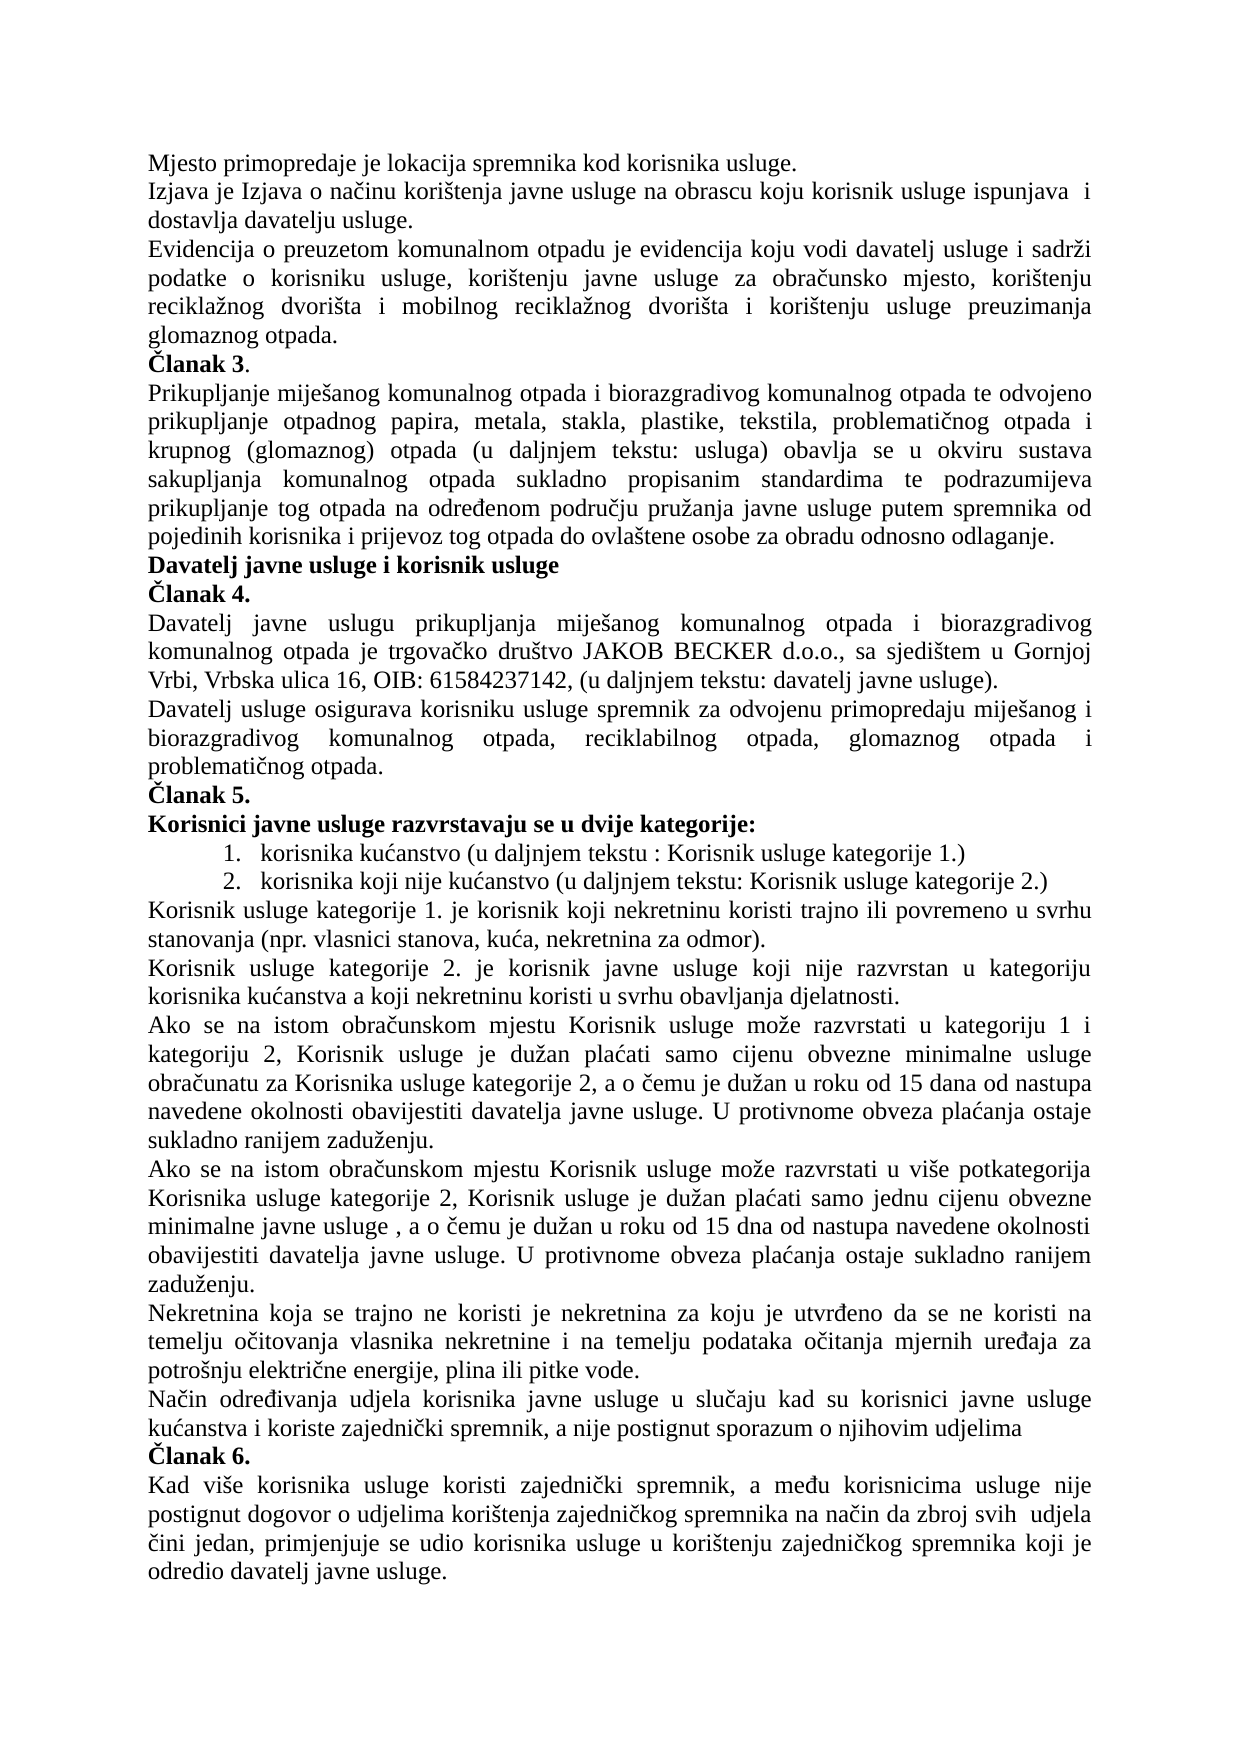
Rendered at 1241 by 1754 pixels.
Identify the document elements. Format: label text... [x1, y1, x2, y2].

text Članak 6. [148, 1441, 1093, 1470]
text Ako se na istom obračunskom mjestu Korisnik usluge može razvrstati u kategoriju 1 i kategoriju 2, Korisnik usluge je dužan plaćati samo cijenu obvezne minimalne usluge obračunatu za Korisnika usluge kategorije 2, a o čemu je dužan u roku od 15 dana od nastupa navedene okolnosti obavijestiti davatelja javne usluge. U protivnome obveza plaćanja ostaje sukladno ranijem zaduženju. [148, 1010, 1093, 1154]
list korisnika kućanstvo (u daljnjem tekstu : Korisnik usluge kategorije 1.) [223, 838, 1093, 866]
text Davatelj usluge osigurava korisniku usluge spremnik za odvojenu primopredaju miješanog i biorazgradivog komunalnog otpada, reciklabilnog otpada, glomaznog otpada i problematičnog otpada. [148, 694, 1093, 780]
text Davatelj javne usluge i korisnik usluge [148, 550, 1093, 579]
text Izjava je Izjava o načinu korištenja javne usluge na obrascu koju korisnik usluge ispunjava i dostavlja davatelju usluge. [148, 176, 1093, 234]
text Ako se na istom obračunskom mjestu Korisnik usluge može razvrstati u više potkategorija Korisnika usluge kategorije 2, Korisnik usluge je dužan plaćati samo jednu cijenu obvezne minimalne javne usluge , a o čemu je dužan u roku od 15 dna od nastupa navedene okolnosti obavijestiti davatelja javne usluge. U protivnome obveza plaćanja ostaje sukladno ranijem zaduženju. [148, 1154, 1093, 1298]
text Prikupljanje miješanog komunalnog otpada i biorazgradivog komunalnog otpada te odvojeno prikupljanje otpadnog papira, metala, stakla, plastike, tekstila, problematičnog otpada i krupnog (glomaznog) otpada (u daljnjem tekstu: usluga) obavlja se u okviru sustava sakupljanja komunalnog otpada sukladno propisanim standardima te podrazumijeva prikupljanje tog otpada na određenom području pružanja javne usluge putem spremnika od pojedinih korisnika i prijevoz tog otpada do ovlaštene osobe za obradu odnosno odlaganje. [148, 378, 1093, 550]
text Način određivanja udjela korisnika javne usluge u slučaju kad su korisnici javne usluge kućanstva i koriste zajednički spremnik, a nije postignut sporazum o njihovim udjelima [148, 1384, 1093, 1441]
text Članak 4. [148, 579, 1093, 608]
text Nekretnina koja se trajno ne koristi je nekretnina za koju je utvrđeno da se ne koristi na temelju očitovanja vlasnika nekretnine i na temelju podataka očitanja mjernih uređaja za potrošnju električne energije, plina ili pitke vode. [148, 1298, 1093, 1384]
text Članak 3. [148, 349, 1093, 378]
text Kad više korisnika usluge koristi zajednički spremnik, a među korisnicima usluge nije postignut dogovor o udjelima korištenja zajedničkog spremnika na način da zbroj svih udjela čini jedan, primjenjuje se udio korisnika usluge u korištenju zajedničkog spremnika koji je odredio davatelj javne usluge. [148, 1470, 1093, 1585]
text Davatelj javne uslugu prikupljanja miješanog komunalnog otpada i biorazgradivog komunalnog otpada je trgovačko društvo JAKOB BECKER d.o.o., sa sjedištem u Gornjoj Vrbi, Vrbska ulica 16, OIB: 61584237142, (u daljnjem tekstu: davatelj javne usluge). [148, 608, 1093, 694]
text Korisnik usluge kategorije 1. je korisnik koji nekretninu koristi trajno ili povremeno u svrhu stanovanja (npr. vlasnici stanova, kuća, nekretnina za odmor). [148, 895, 1093, 953]
text Korisnici javne usluge razvrstavaju se u dvije kategorije: [148, 809, 1093, 838]
text Mjesto primopredaje je lokacija spremnika kod korisnika usluge. [148, 148, 1093, 176]
text Korisnik usluge kategorije 2. je korisnik javne usluge koji nije razvrstan u kategoriju korisnika kućanstva a koji nekretninu koristi u svrhu obavljanja djelatnosti. [148, 953, 1093, 1010]
text Evidencija o preuzetom komunalnom otpadu je evidencija koju vodi davatelj usluge i sadrži podatke o korisniku usluge, korištenju javne usluge za obračunsko mjesto, korištenju reciklažnog dvorišta i mobilnog reciklažnog dvorišta i korištenju usluge preuzimanja glomaznog otpada. [148, 234, 1093, 349]
list korisnika koji nije kućanstvo (u daljnjem tekstu: Korisnik usluge kategorije 2.) [223, 866, 1093, 895]
text Članak 5. [148, 780, 1093, 809]
